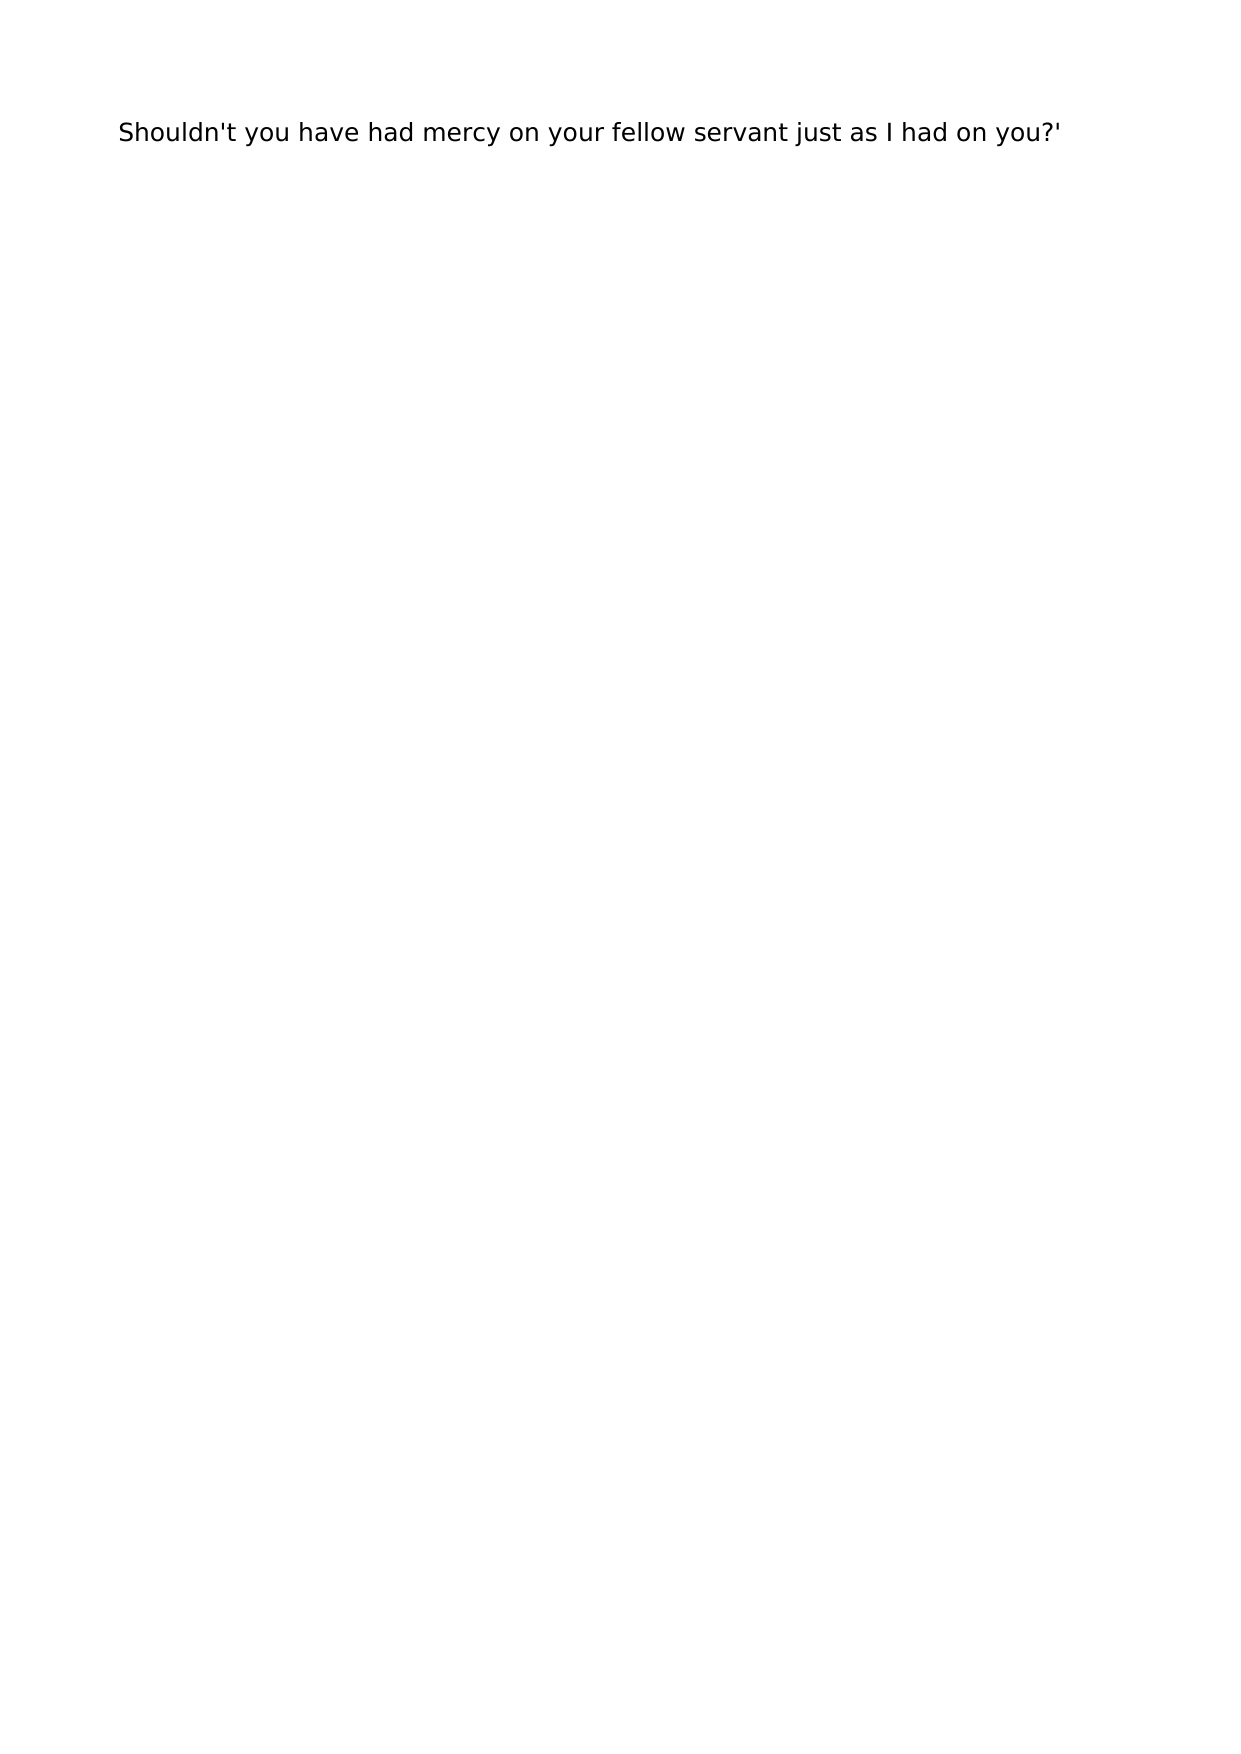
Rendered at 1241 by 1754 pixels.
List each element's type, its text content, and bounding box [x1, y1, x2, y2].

text Shouldn't you have had mercy on your fellow servant just as I had on you?' [118, 118, 1122, 147]
